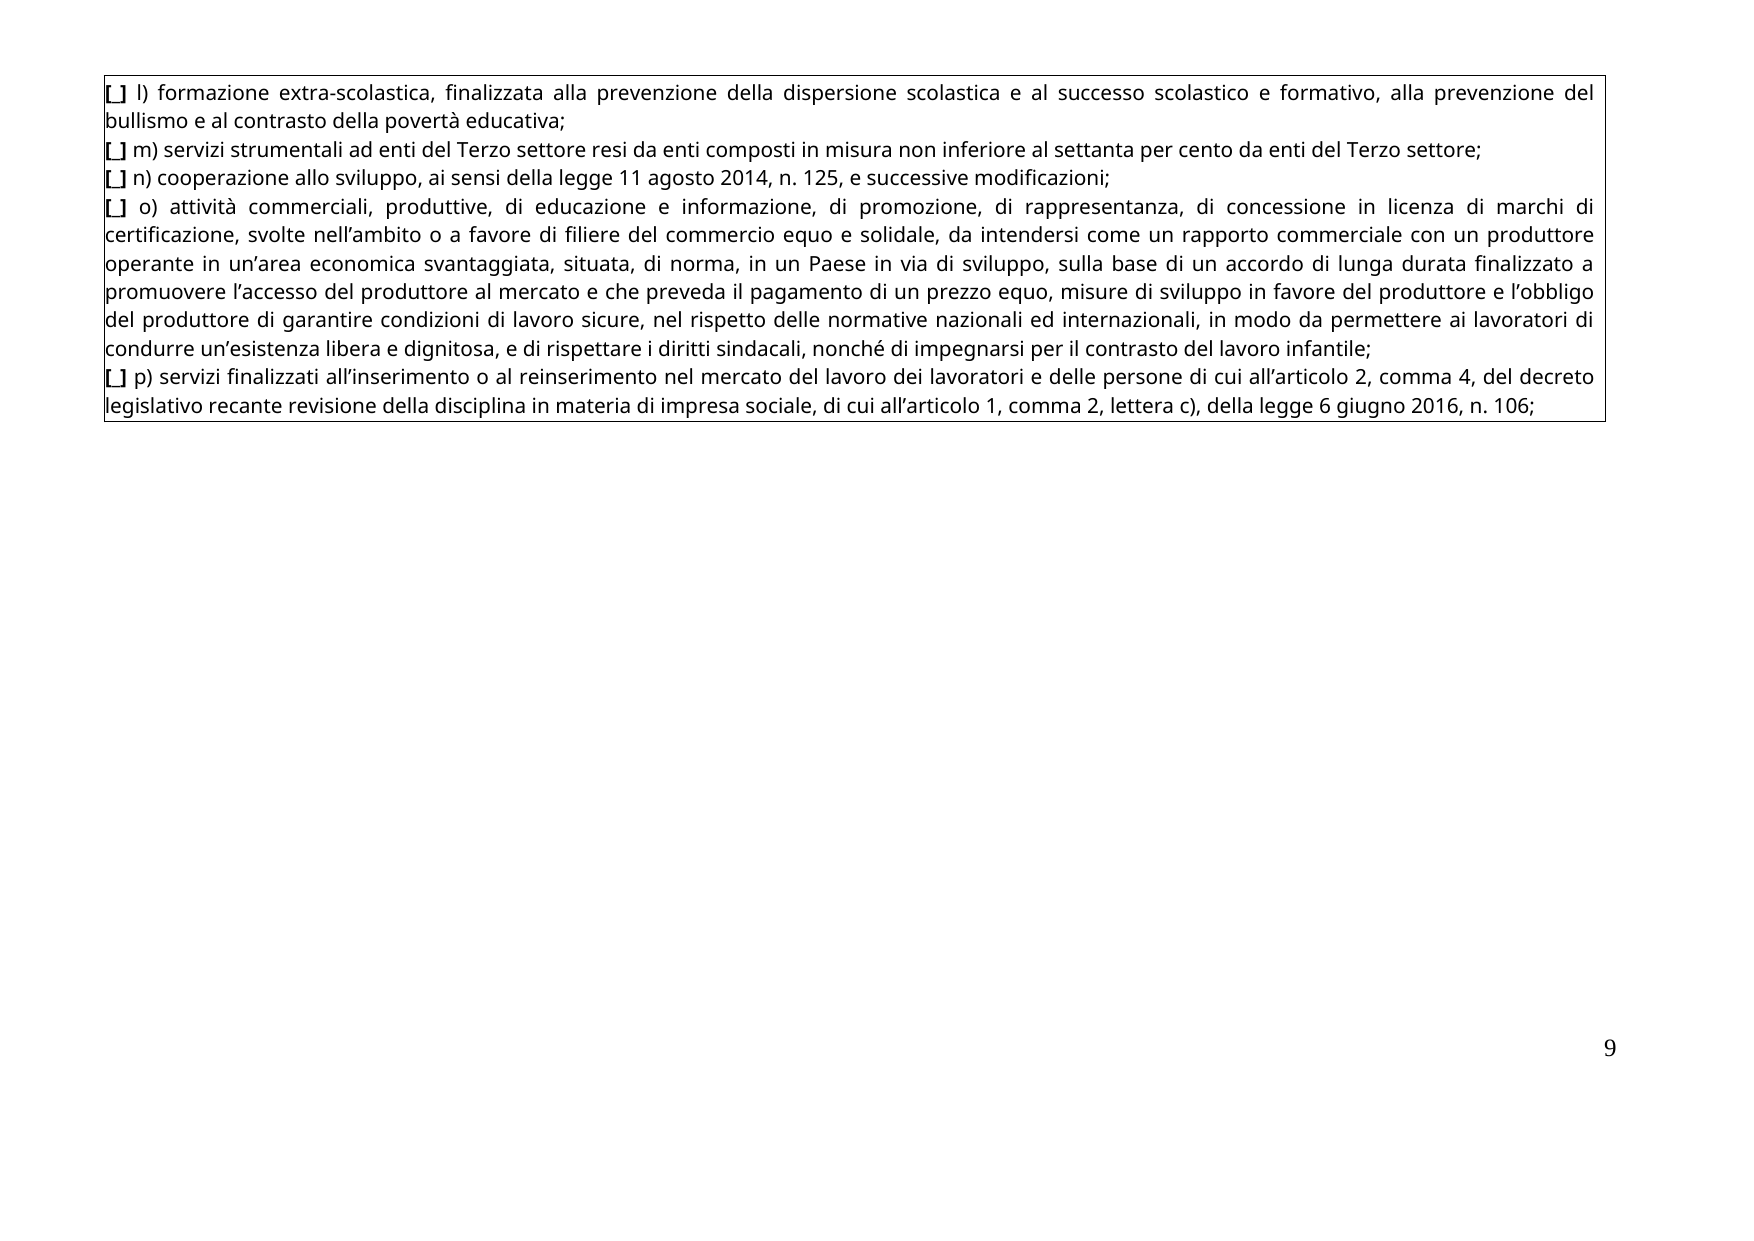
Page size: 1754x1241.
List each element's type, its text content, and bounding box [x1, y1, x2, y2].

text [_] l) formazione extra-scolastica, finalizzata alla prevenzione della dispersione scolastica e al successo scolastico e formativo, alla prevenzione del bullismo e al contrasto della povertà educativa; [105, 76, 1605, 132]
text [_] m) servizi strumentali ad enti del Terzo settore resi da enti composti in misura non inferiore al settanta per cento da enti del Terzo settore; [105, 132, 1605, 160]
text [_] p) servizi finalizzati all’inserimento o al reinserimento nel mercato del lavoro dei lavoratori e delle persone di cui all’articolo 2, comma 4, del decreto legislativo recante revisione della disciplina in materia di impresa sociale, di cui all’articolo 1, comma 2, lettera c), della legge 6 giugno 2016, n. 106; [105, 359, 1605, 421]
text [_] n) cooperazione allo sviluppo, ai sensi della legge 11 agosto 2014, n. 125, e successive modificazioni; [105, 160, 1605, 189]
text [_] o) attività commerciali, produttive, di educazione e informazione, di promozione, di rappresentanza, di concessione in licenza di marchi di certificazione, svolte nell’ambito o a favore di filiere del commercio equo e solidale, da intendersi come un rapporto commerciale con un produttore operante in un’area economica svantaggiata, situata, di norma, in un Paese in via di sviluppo, sulla base di un accordo di lunga durata finalizzato a promuovere l’accesso del produttore al mercato e che preveda il pagamento di un prezzo equo, misure di sviluppo in favore del produttore e l’obbligo del produttore di garantire condizioni di lavoro sicure, nel rispetto delle normative nazionali ed internazionali, in modo da permettere ai lavoratori di condurre un’esistenza libera e dignitosa, e di rispettare i diritti sindacali, nonché di impegnarsi per il contrasto del lavoro infantile; [105, 189, 1605, 359]
